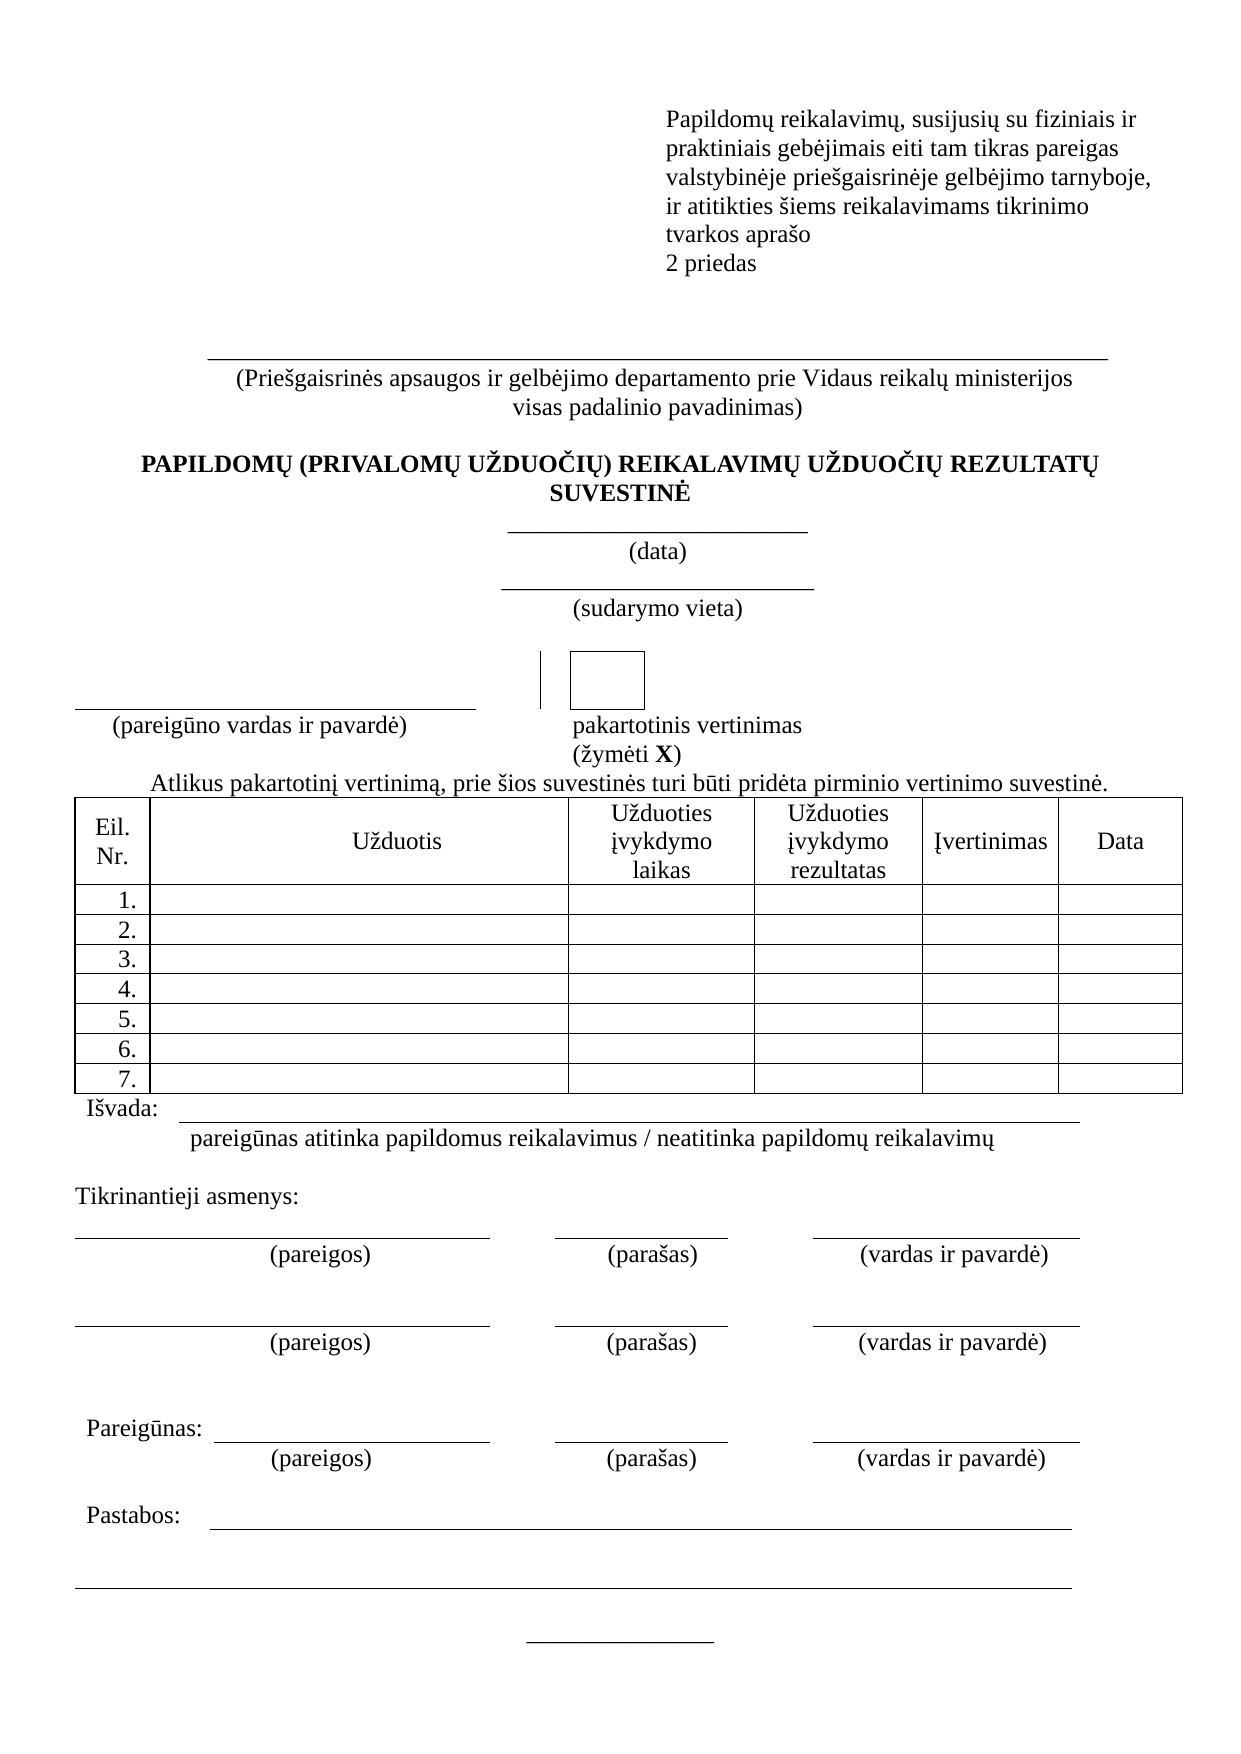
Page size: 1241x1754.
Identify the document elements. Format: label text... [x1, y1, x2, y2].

table_cell [728, 1442, 812, 1471]
table_cell [728, 1268, 812, 1326]
table_cell [151, 945, 568, 973]
table_cell [75, 1122, 178, 1152]
table_cell [490, 1442, 554, 1471]
table_header [75, 1210, 490, 1238]
table_header Užduotis [151, 798, 568, 884]
table_cell [755, 974, 922, 1003]
table_cell (vardas ir pavardė) [813, 1443, 1080, 1471]
table_cell [569, 1004, 754, 1033]
table_header [75, 651, 476, 709]
table_cell [1059, 1034, 1182, 1063]
table_cell [151, 974, 568, 1003]
table_cell [755, 885, 922, 914]
table_cell [813, 1268, 1080, 1326]
table_cell [728, 1384, 812, 1413]
table_cell [755, 915, 922, 943]
table_cell [923, 1034, 1058, 1063]
text _______________ [75, 1617, 1165, 1646]
table_header Pastabos: [75, 1500, 210, 1529]
table_header Užduoties įvykdymo laikas [569, 798, 754, 884]
table_cell [569, 945, 754, 973]
table_cell [569, 974, 754, 1003]
table_cell [1080, 1122, 1182, 1152]
text visas padalinio pavadinimas) [75, 392, 1165, 421]
table_cell [569, 915, 754, 943]
table_header [813, 1210, 1080, 1238]
table_cell [728, 1238, 812, 1268]
table_cell 4. [76, 974, 149, 1003]
table_cell [1059, 1004, 1182, 1033]
table_cell [490, 1326, 554, 1355]
table_cell [555, 1355, 728, 1413]
table_cell [923, 1064, 1058, 1092]
text Papildomų reikalavimų, susijusių su fiziniais ir praktiniais gebėjimais eiti tam tikras pareigas valstybinėje priešgaisrinėje gelbėjimo tarnyboje, ir atitikties šiems reikalavimams tikrinimo tvarkos aprašo [666, 104, 1165, 248]
table_cell [490, 1268, 554, 1326]
table_cell [1059, 1064, 1182, 1092]
table_cell (parašas) [555, 1443, 728, 1471]
table_cell [555, 1413, 728, 1442]
table_cell (vardas ir pavardė) [813, 1327, 1080, 1355]
text Atlikus pakartotinį vertinimą, prie šios suvestinės turi būti pridėta pirminio vertinimo suvestinė. [75, 768, 1165, 797]
table_cell [505, 709, 541, 768]
table_cell [923, 945, 1058, 973]
table_header Eil. Nr. [76, 798, 149, 884]
table_cell [179, 1094, 1079, 1122]
text (data) [75, 536, 1165, 564]
table_cell [75, 1268, 490, 1326]
table_cell [1059, 974, 1182, 1003]
table_cell [75, 1384, 214, 1413]
table_cell [214, 1355, 490, 1384]
table_header [476, 651, 540, 709]
table_cell [75, 1442, 214, 1471]
table_cell [151, 1004, 568, 1033]
table_header [571, 652, 644, 709]
table_cell 5. [76, 1004, 149, 1033]
table_cell [569, 885, 754, 914]
table_cell [569, 1034, 754, 1063]
table_header Užduoties įvykdymo rezultatas [755, 798, 922, 884]
table_cell [1059, 945, 1182, 973]
table_cell [214, 1384, 490, 1413]
table_cell [569, 1064, 754, 1092]
table_cell [555, 1268, 728, 1326]
table_cell 3. [76, 945, 149, 973]
table_cell Pareigūnas: [75, 1413, 214, 1442]
table_cell [728, 1326, 812, 1355]
table_cell pareigūnas atitinka papildomus reikalavimus / neatitinka papildomų reikalavimų [179, 1123, 1079, 1152]
text (Priešgaisrinės apsaugos ir gelbėjimo departamento prie Vidaus reikalų ministerijos [75, 363, 1165, 392]
table_cell [1059, 885, 1182, 914]
table_cell [755, 1064, 922, 1092]
table_cell [151, 1034, 568, 1063]
table_cell (pareigūno vardas ir pavardė) [75, 710, 476, 768]
text (sudarymo vieta) [75, 593, 1165, 622]
text Papildomų (PRIVALOMŲ UŽDUOČIŲ) reikalavimų užduočių REZULTATŲ SUVESTINĖ [75, 449, 1165, 507]
table_header Data [1059, 798, 1182, 884]
table_cell [755, 1034, 922, 1063]
table_cell [923, 885, 1058, 914]
table_header [210, 1500, 1072, 1529]
text 2 priedas [666, 248, 1165, 277]
table_header [541, 651, 570, 709]
table_cell [923, 1004, 1058, 1033]
table_header [645, 651, 899, 709]
table_cell [476, 709, 505, 768]
text Tikrinantieji asmenys: [75, 1181, 1165, 1209]
table_cell 6. [76, 1034, 149, 1063]
table_cell [151, 1064, 568, 1092]
table_header [555, 1210, 728, 1238]
text ________________________ [75, 507, 1165, 536]
table_cell [1080, 1094, 1182, 1122]
table_cell [923, 915, 1058, 943]
table_cell pakartotinis vertinimas (žymėti X) [570, 709, 899, 768]
table_cell [813, 1355, 1080, 1384]
table_cell [75, 1355, 214, 1384]
table_cell [728, 1413, 812, 1442]
table_cell [151, 885, 568, 914]
table_cell [755, 945, 922, 973]
table_cell [755, 1004, 922, 1033]
table_cell (parašas) [555, 1327, 728, 1355]
table_cell (pareigos) [214, 1443, 490, 1471]
table_cell (pareigos) [75, 1327, 490, 1355]
table_cell [490, 1413, 554, 1442]
table_cell [728, 1355, 812, 1384]
table_cell [151, 915, 568, 943]
table_cell [214, 1413, 490, 1442]
table_cell 1. [76, 885, 149, 914]
table_cell [541, 709, 570, 768]
table_cell (parašas) [555, 1239, 728, 1268]
table_cell [490, 1238, 554, 1268]
text ________________________________________________________________________ [75, 334, 1165, 363]
table_header Įvertinimas [923, 798, 1058, 884]
table_cell 2. [76, 915, 149, 943]
table_cell (vardas ir pavardė) [813, 1239, 1080, 1268]
table_header [728, 1210, 812, 1238]
table_cell [490, 1355, 554, 1384]
table_header [490, 1210, 554, 1238]
table_cell Išvada: [75, 1094, 178, 1122]
table_cell [813, 1413, 1080, 1442]
table_cell [923, 974, 1058, 1003]
text _________________________ [75, 564, 1165, 593]
table_cell [813, 1384, 1080, 1413]
table_cell [490, 1384, 554, 1413]
table_cell (pareigos) [75, 1239, 490, 1268]
table_cell 7. [76, 1064, 149, 1092]
table_cell [75, 1529, 1072, 1587]
table_cell [1059, 915, 1182, 943]
